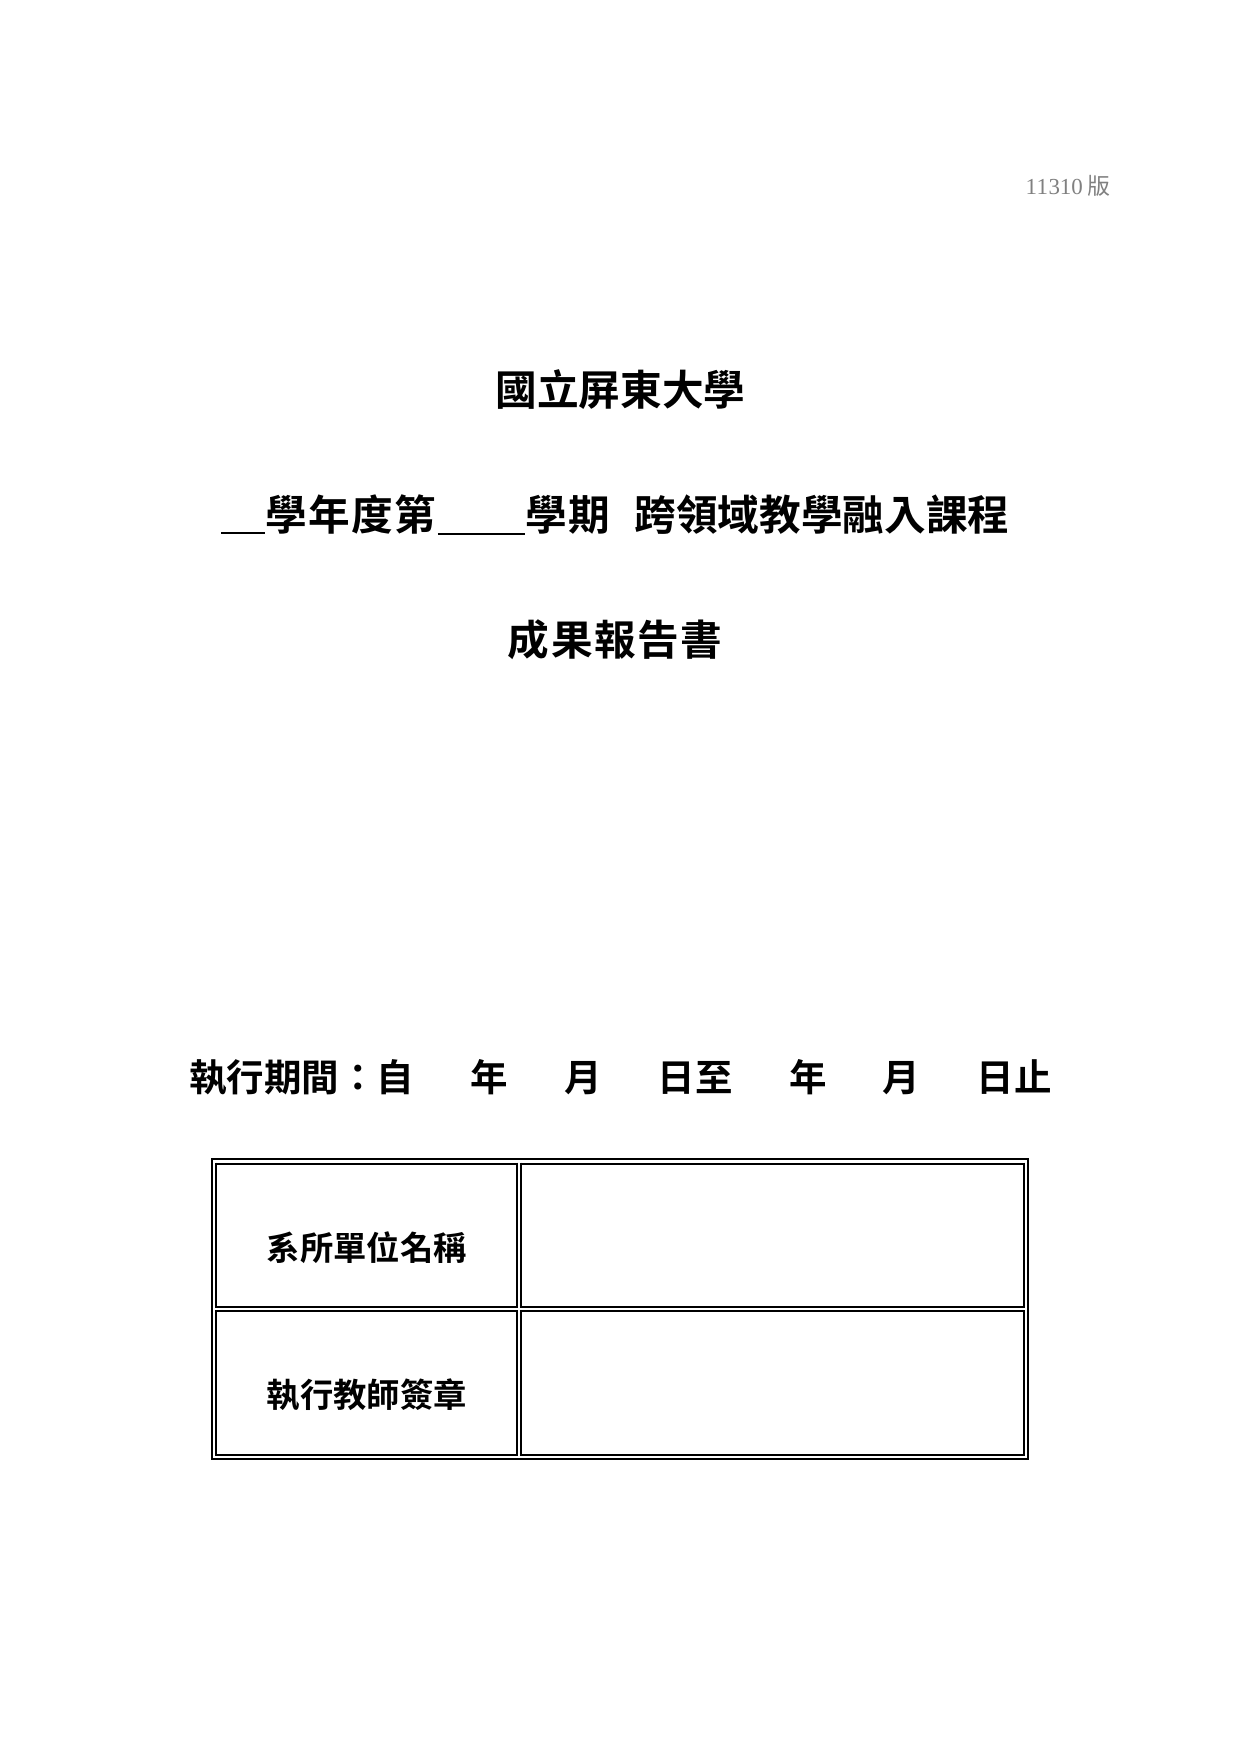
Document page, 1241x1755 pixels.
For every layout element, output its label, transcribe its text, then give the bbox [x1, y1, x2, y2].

table_header [522, 1165, 1023, 1306]
table_header 系所單位名稱 [214, 1160, 519, 1306]
table_cell 執行教師簽章 [217, 1312, 516, 1454]
text 學年度第 學期 跨領域教學融入課程 [118, 471, 1112, 533]
text 成果報告書 [118, 596, 1112, 658]
text 執行期間：自 年 月 日至 年 月 日止 [118, 1033, 1122, 1096]
table_header [519, 1160, 1026, 1306]
table_cell [522, 1312, 1023, 1454]
text 國立屏東大學 [118, 346, 1122, 408]
